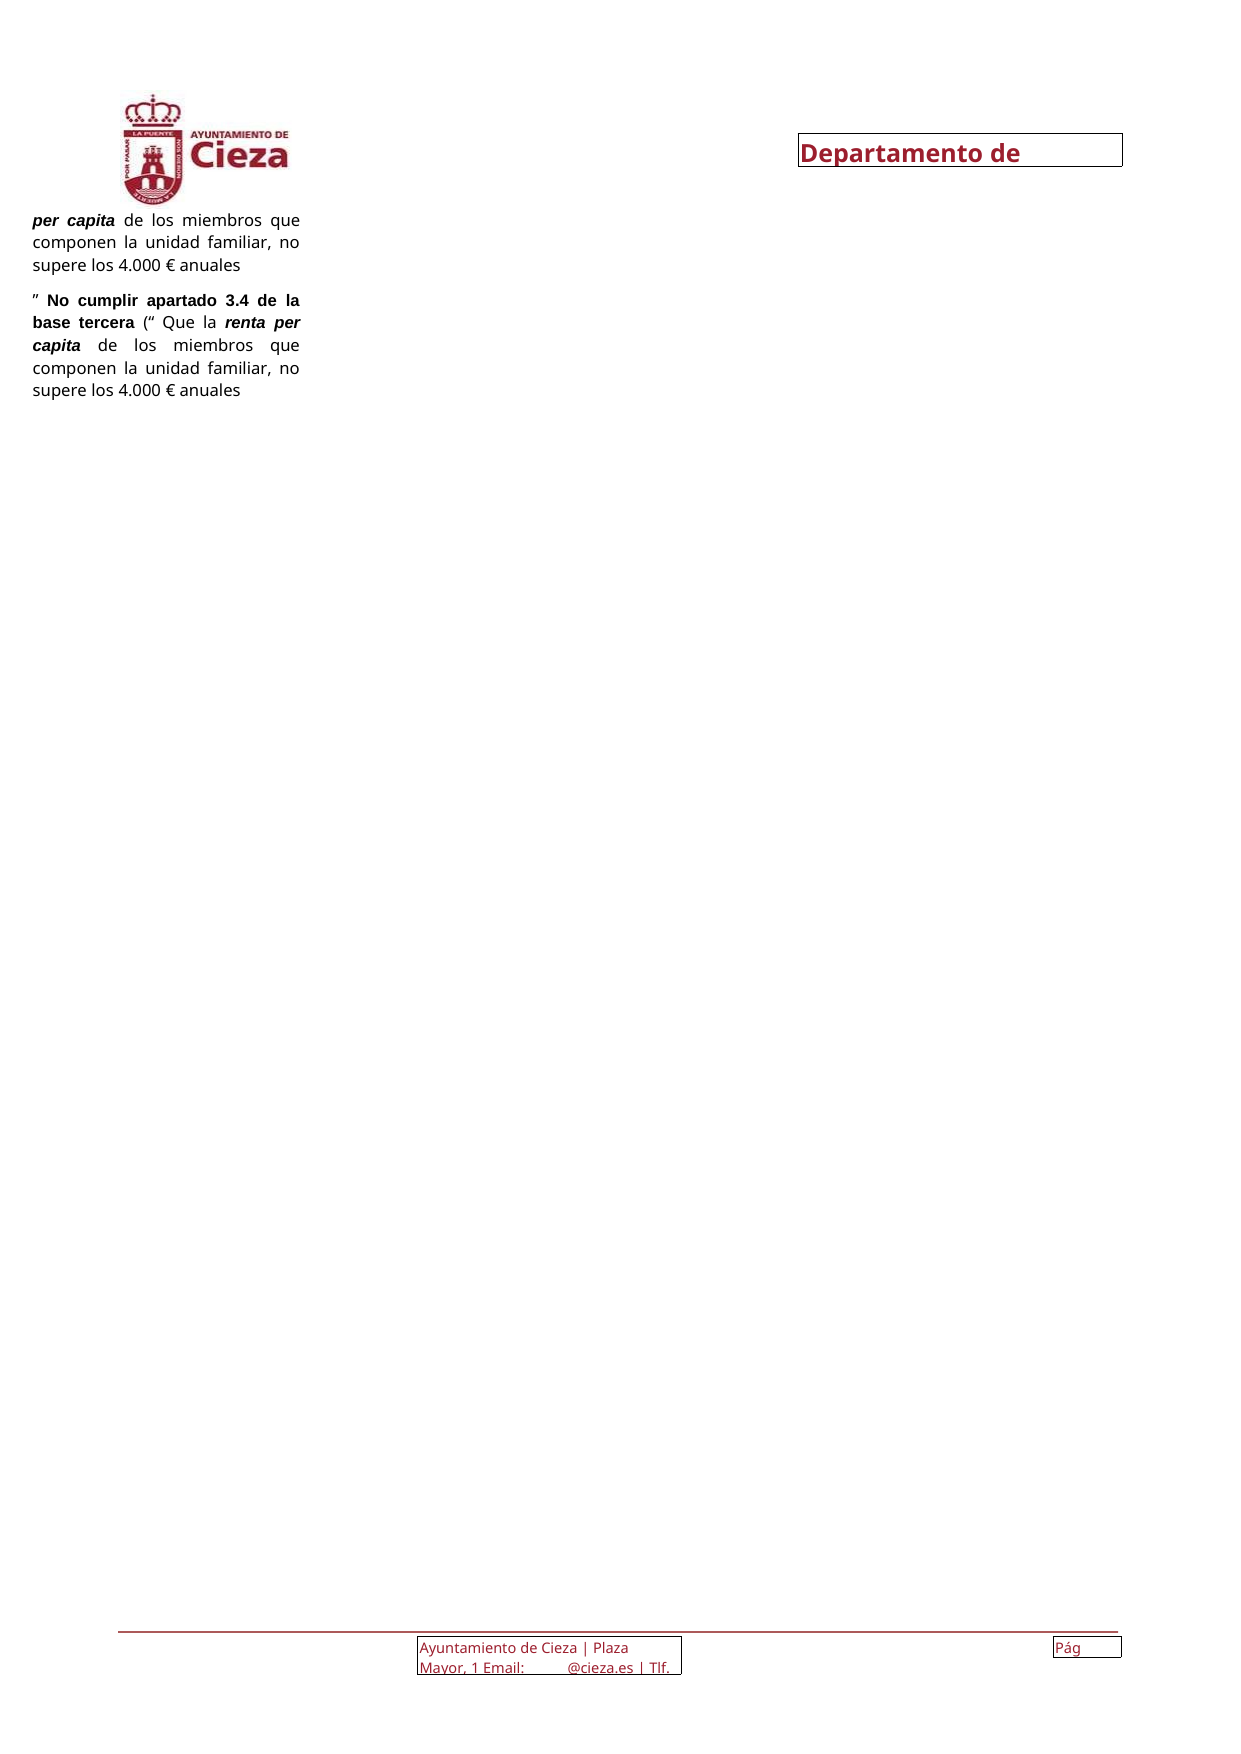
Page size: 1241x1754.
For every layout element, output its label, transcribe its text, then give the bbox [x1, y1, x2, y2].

picture [120, 90, 292, 208]
text per capita de los miembros que componen la unidad familiar, no supere los 4.000 € anuales [32, 208, 300, 276]
text ” No cumplir apartado 3.4 de la base tercera (“ Que la renta per capita de los miembros que componen la unidad familiar, no supere los 4.000 € anuales [32, 288, 300, 402]
